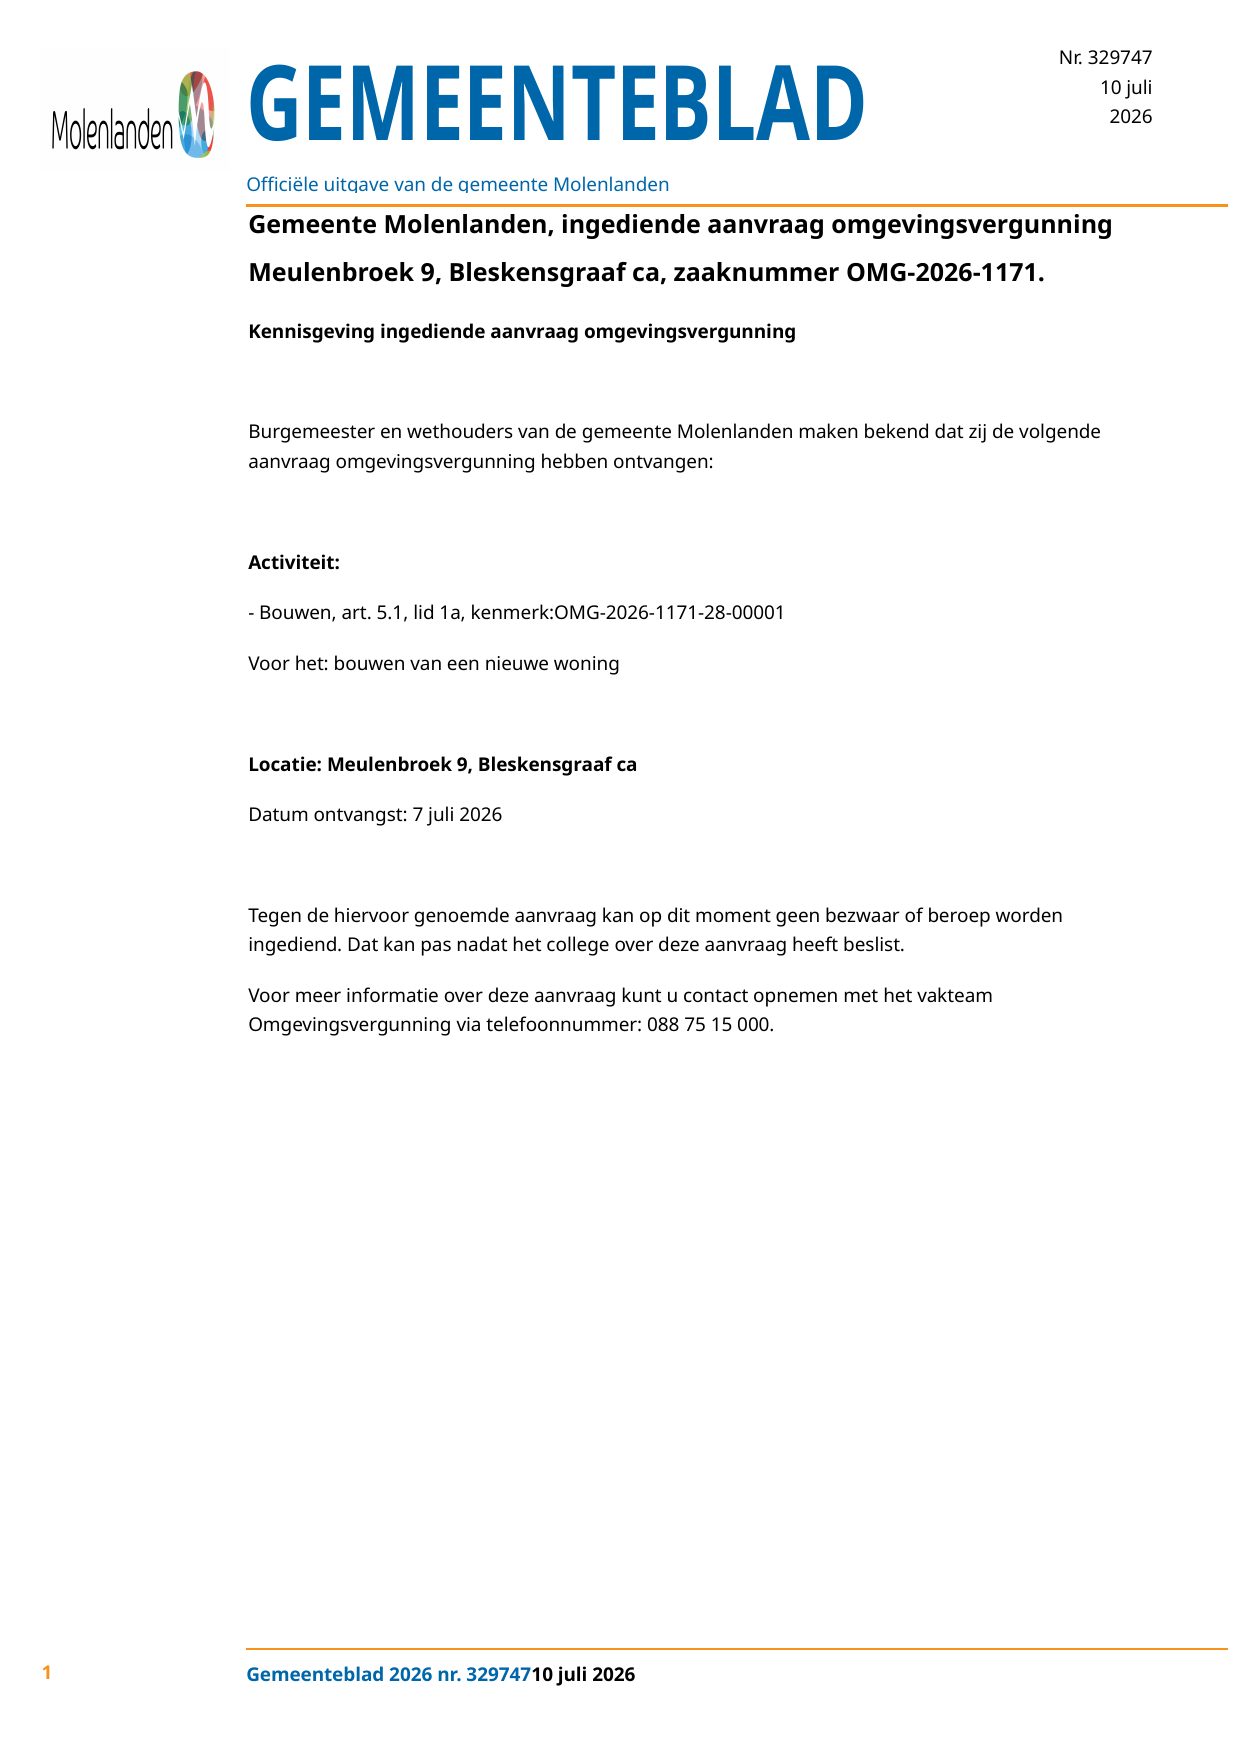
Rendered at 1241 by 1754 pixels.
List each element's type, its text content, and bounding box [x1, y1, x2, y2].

text Kennisgeving ingediende aanvraag omgevingsvergunning [248, 318, 1152, 344]
text Tegen de hiervoor genoemde aanvraag kan op dit moment geen bezwaar of beroep worden ingediend. Dat kan pas nadat het college over deze aanvraag heeft beslist. [248, 902, 1152, 957]
picture [41, 47, 231, 172]
text Voor meer informatie over deze aanvraag kunt u contact opnemen met het vakteam Omgevingsvergunning via telefoonnummer: 088 75 15 000. [248, 982, 1152, 1037]
text - Bouwen, art. 5.1, lid 1a, kenmerk:OMG-2026-1171-28-00001 [248, 599, 1152, 625]
text Locatie: Meulenbroek 9, Bleskensgraaf ca [248, 751, 1152, 777]
text Voor het: bouwen van een nieuwe woning [248, 650, 1152, 676]
text Burgemeester en wethouders van de gemeente Molenlanden maken bekend dat zij de volgende aanvraag omgevingsvergunning hebben ontvangen: [248, 419, 1152, 474]
text Datum ontvangst: 7 juli 2026 [248, 801, 1152, 827]
text Activiteit: [248, 549, 1152, 575]
text Gemeente Molenlanden, ingediende aanvraag omgevingsvergunning Meulenbroek 9, Bleskensgraaf ca, zaaknummer OMG-2026-1171. [248, 207, 1152, 288]
